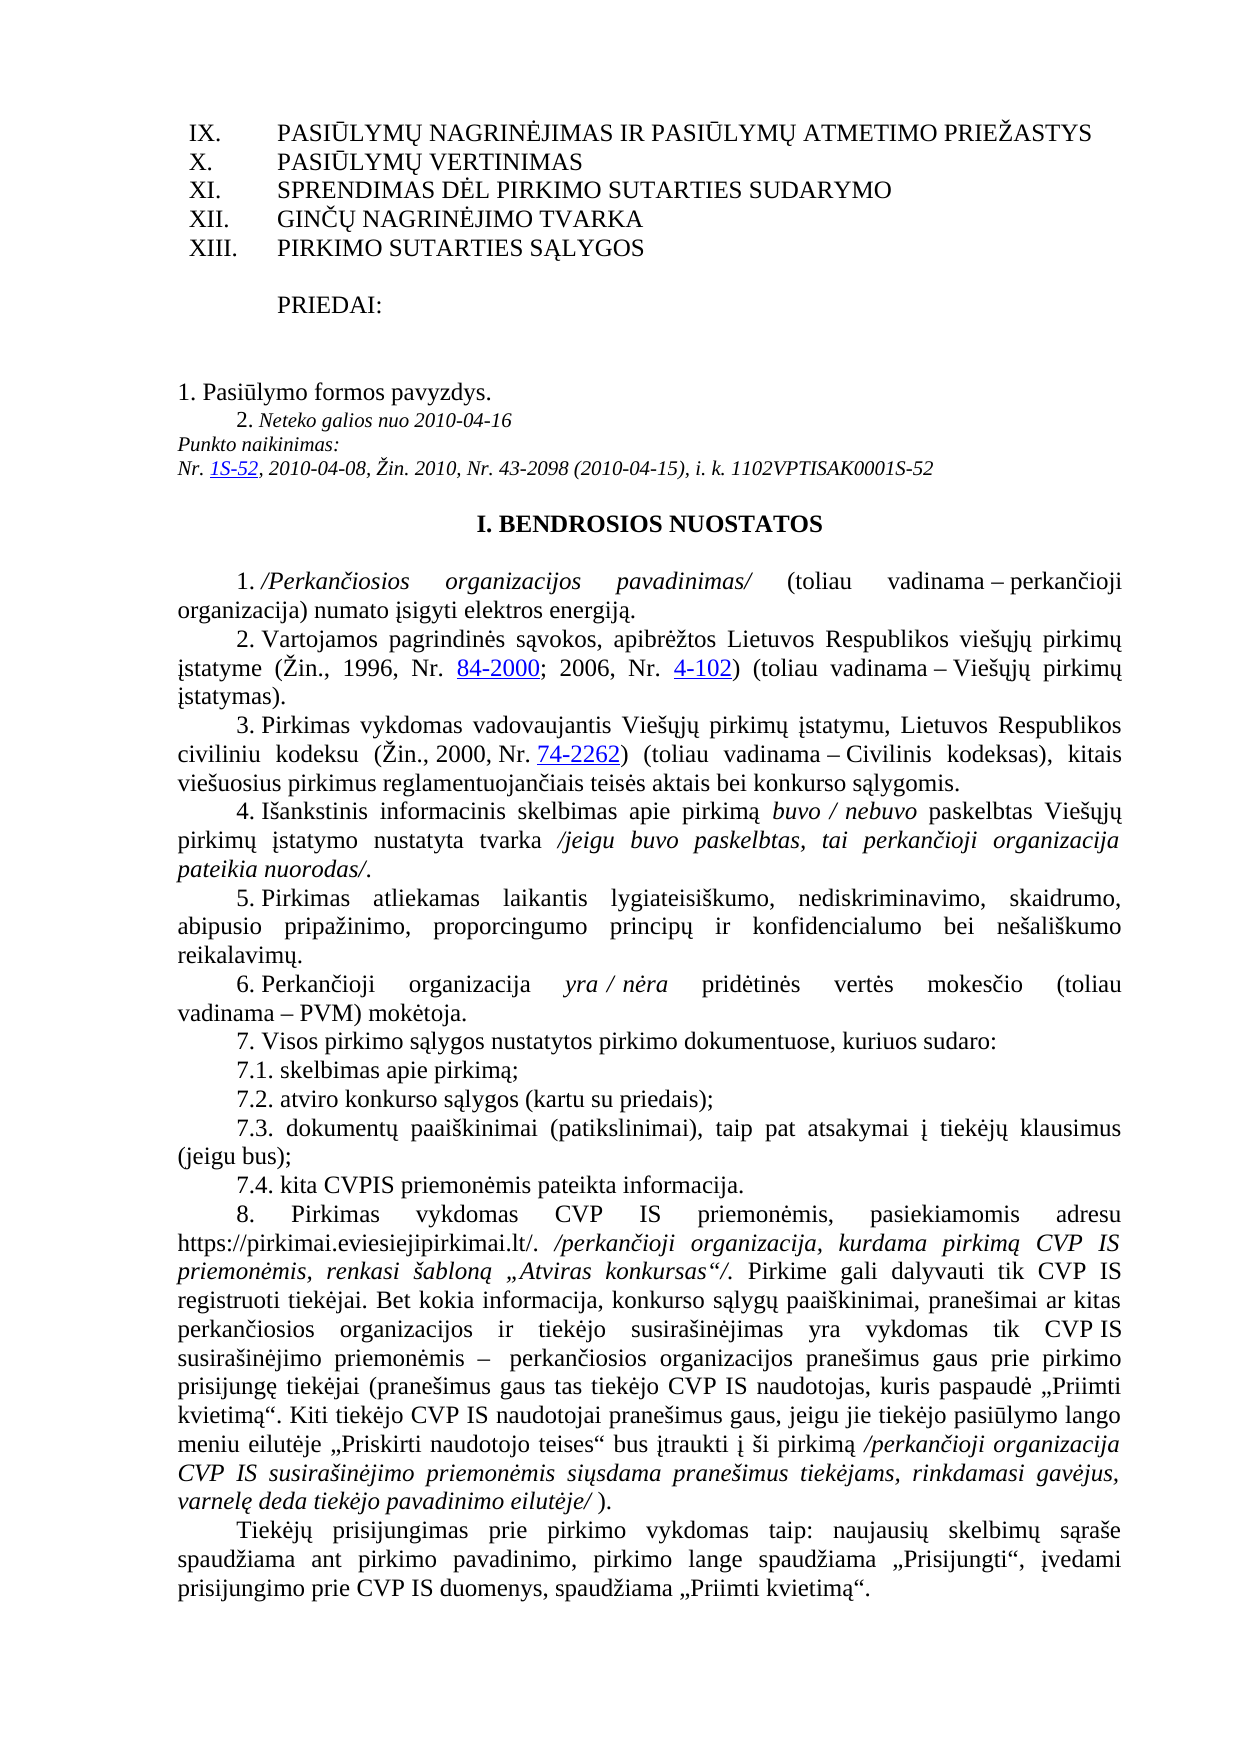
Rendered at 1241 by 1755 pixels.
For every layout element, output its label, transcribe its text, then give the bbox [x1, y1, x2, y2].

text Nr. 1S-52, 2010-04-08, Žin. 2010, Nr. 43-2098 (2010-04-15), i. k. 1102VPTISAK0001S-52 [177, 456, 1122, 480]
table_cell XI. [177, 176, 266, 204]
table_cell GINČŲ NAGRINĖJIMO TVARKA [266, 204, 1145, 233]
text 2. Neteko galios nuo 2010-04-16 [177, 406, 1122, 432]
table_cell XII. [177, 204, 266, 233]
table_cell [177, 291, 266, 319]
text 7.2. atviro konkurso sąlygos (kartu su priedais); [177, 1084, 1122, 1113]
table_cell PASIŪLYMŲ VERTINIMAS [266, 147, 1145, 176]
table_cell SPRENDIMAS DĖL PIRKIMO SUTARTIES SUDARYMO [266, 176, 1145, 204]
text 7.1. skelbimas apie pirkimą; [177, 1055, 1122, 1084]
text 3. Pirkimas vykdomas vadovaujantis Viešųjų pirkimų įstatymu, Lietuvos Respublikos civiliniu kodeksu (Žin., 2000, Nr. 74-2262) (toliau vadinama – Civilinis kodeksas), kitais viešuosius pirkimus reglamentuojančiais teisės aktais bei konkurso sąlygomis. [177, 710, 1122, 796]
text 1. Pasiūlymo formos pavyzdys. [177, 377, 1122, 406]
table_cell PRIEDAI: [266, 291, 1145, 319]
table_cell [266, 262, 1145, 291]
text I. BENDROSIOS NUOSTATOS [177, 509, 1122, 538]
text 4. Išankstinis informacinis skelbimas apie pirkimą buvo / nebuvo paskelbtas Viešųjų pirkimų įstatymo nustatyta tvarka /jeigu buvo paskelbtas, tai perkančioji organizacija pateikia nuorodas/. [177, 796, 1122, 883]
table_cell PASIŪLYMŲ NAGRINĖJIMAS IR PASIŪLYMŲ ATMETIMO PRIEŽASTYS [266, 118, 1145, 147]
text 7.3. dokumentų paaiškinimai (patikslinimai), taip pat atsakymai į tiekėjų klausimus (jeigu bus); [177, 1113, 1122, 1170]
text 7. Visos pirkimo sąlygos nustatytos pirkimo dokumentuose, kuriuos sudaro: [177, 1026, 1122, 1055]
table_cell PIRKIMO SUTARTIES SĄLYGOS [266, 233, 1145, 262]
table_cell IX. [177, 118, 266, 147]
table_cell X. [177, 147, 266, 176]
text 8. Pirkimas vykdomas CVP IS priemonėmis, pasiekiamomis adresu https://pirkimai.eviesiejipirkimai.lt/. /perkančioji organizacija, kurdama pirkimą CVP IS priemonėmis, renkasi šabloną „Atviras konkursas“/. Pirkime gali dalyvauti tik CVP IS registruoti tiekėjai. Bet kokia informacija, konkurso sąlygų paaiškinimai, pranešimai ar kitas perkančiosios organizacijos ir tiekėjo susirašinėjimas yra vykdomas tik CVP IS susirašinėjimo priemonėmis – perkančiosios organizacijos pranešimus gaus prie pirkimo prisijungę tiekėjai (pranešimus gaus tas tiekėjo CVP IS naudotojas, kuris paspaudė „Priimti kvietimą“. Kiti tiekėjo CVP IS naudotojai pranešimus gaus, jeigu jie tiekėjo pasiūlymo lango meniu eilutėje „Priskirti naudotojo teises“ bus įtraukti į ši pirkimą /perkančioji organizacija CVP IS susirašinėjimo priemonėmis siųsdama pranešimus tiekėjams, rinkdamasi gavėjus, varnelę deda tiekėjo pavadinimo eilutėje/ ). [177, 1199, 1122, 1515]
text 6. Perkančioji organizacija yra / nėra pridėtinės vertės mokesčio (toliau vadinama – PVM) mokėtoja. [177, 969, 1122, 1026]
text Tiekėjų prisijungimas prie pirkimo vykdomas taip: naujausių skelbimų sąraše spaudžiama ant pirkimo pavadinimo, pirkimo lange spaudžiama „Prisijungti“, įvedami prisijungimo prie CVP IS duomenys, spaudžiama „Priimti kvietimą“. [177, 1515, 1122, 1601]
table_cell [177, 262, 266, 291]
text Punkto naikinimas: [177, 432, 1122, 456]
table_cell XIII. [177, 233, 266, 262]
text 7.4. kita CVPIS priemonėmis pateikta informacija. [177, 1170, 1122, 1199]
text 5. Pirkimas atliekamas laikantis lygiateisiškumo, nediskriminavimo, skaidrumo, abipusio pripažinimo, proporcingumo principų ir konfidencialumo bei nešališkumo reikalavimų. [177, 883, 1122, 969]
text 2. Vartojamos pagrindinės sąvokos, apibrėžtos Lietuvos Respublikos viešųjų pirkimų įstatyme (Žin., 1996, Nr. 84-2000; 2006, Nr. 4-102) (toliau vadinama – Viešųjų pirkimų įstatymas). [177, 624, 1122, 710]
text 1. /Perkančiosios organizacijos pavadinimas/ (toliau vadinama – perkančioji organizacija) numato įsigyti elektros energiją. [177, 566, 1122, 624]
